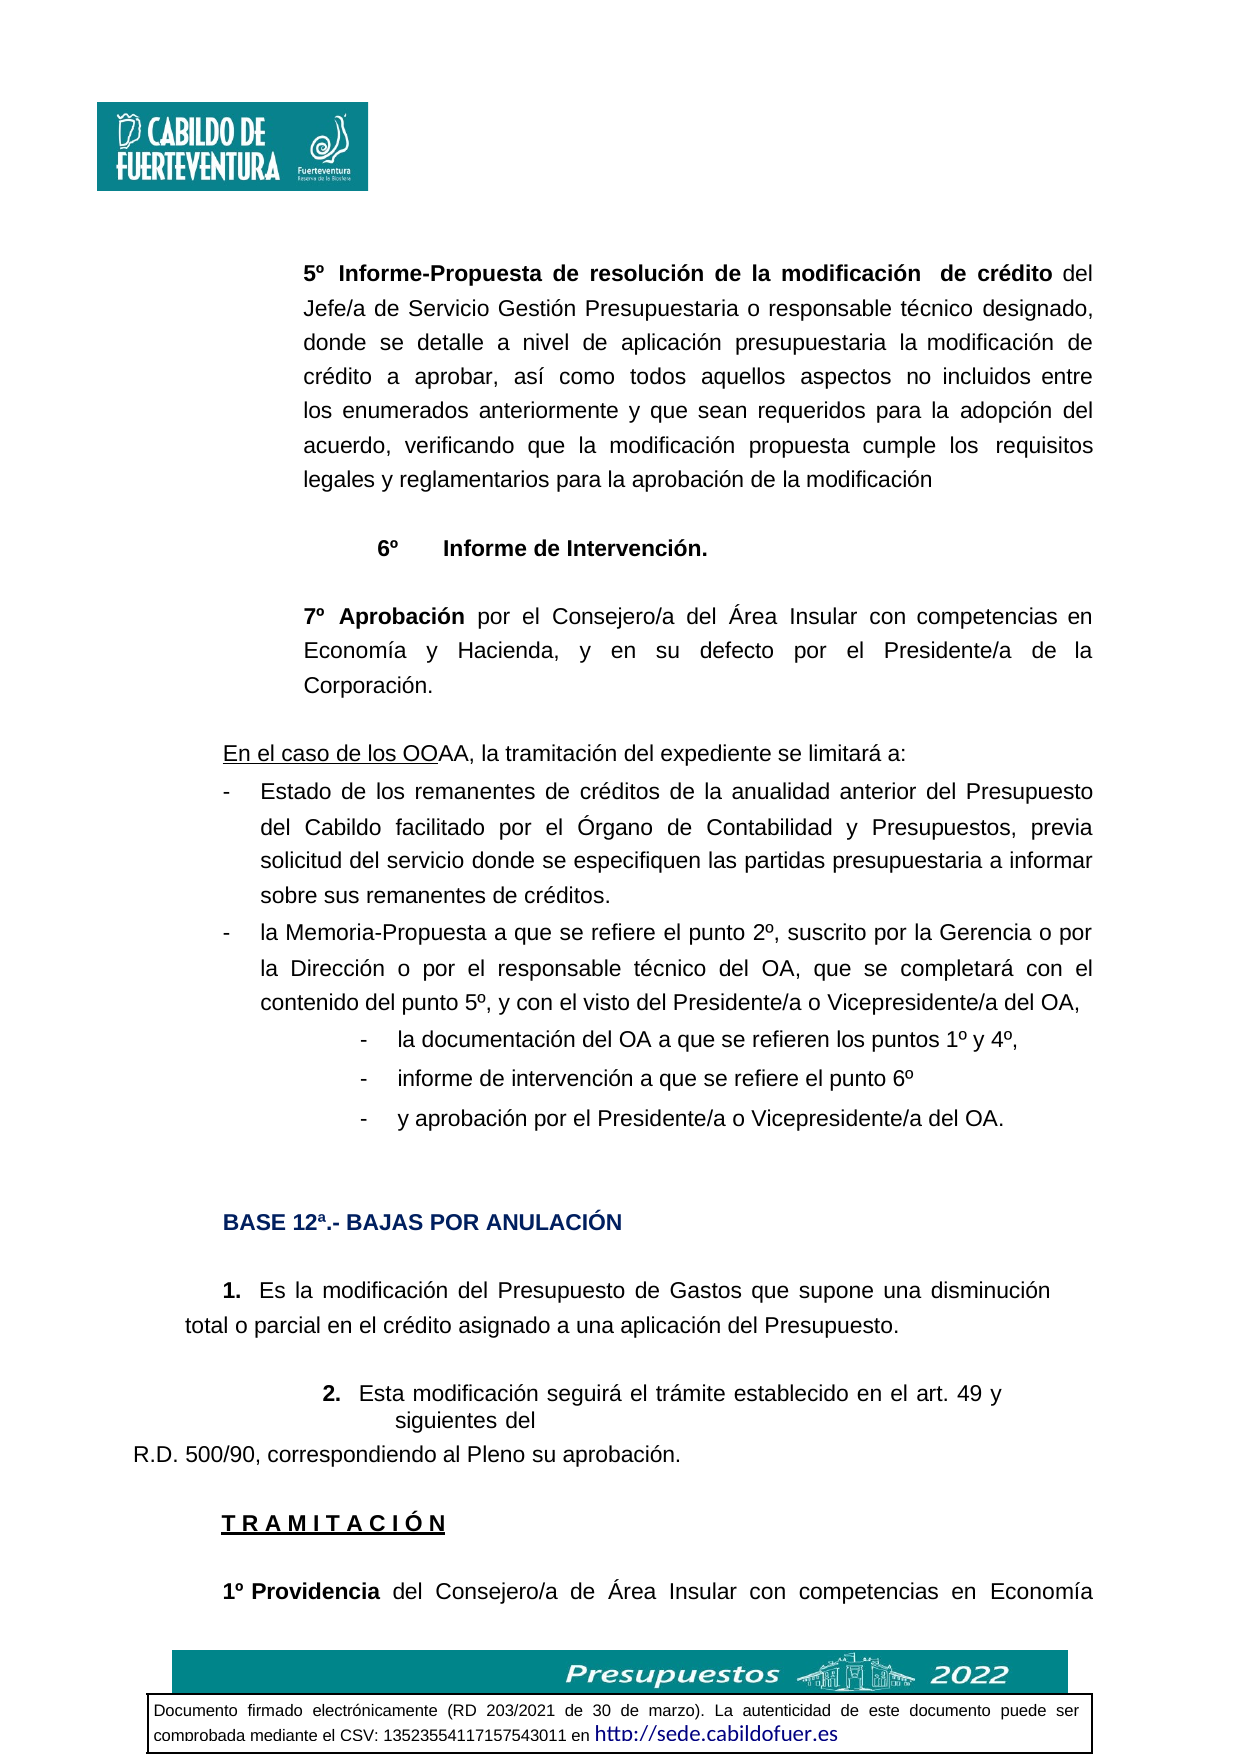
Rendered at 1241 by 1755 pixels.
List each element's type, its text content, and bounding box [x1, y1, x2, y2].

text 5º Informe-Propuesta de resolución de la modificación de crédito del Jefe/a de Servicio Gestión Presupuestaria o responsable técnico designado, donde se detalle a nivel de aplicación presupuestaria la modificación de crédito a aprobar, así como todos aquellos aspectos no incluidos entre los enumerados anteriormente y que sean requeridos para la adopción del acuerdo, verificando que la modificación propuesta cumple los requisitos legales y reglamentarios para la aprobación de la modificación [303, 260, 1093, 492]
list la Memoria-Propuesta a que se refiere el punto 2º, suscrito por la Gerencia o por la Dirección o por el responsable técnico del OA, que se completará con el contenido del punto 5º, y con el visto del Presidente/a o Vicepresidente/a del OA, [223, 916, 1093, 1015]
text 1º Providencia del Consejero/a de Área Insular con competencias en Economía [222, 1578, 1093, 1604]
list Esta modificación seguirá el trámite establecido en el art. 49 y siguientes del [322, 1380, 1107, 1433]
list y aprobación por el Presidente/a o Vicepresidente/a del OA. [360, 1101, 1107, 1133]
list informe de intervención a que se refiere el punto 6º [360, 1062, 1107, 1093]
list Estado de los remanentes de créditos de la anualidad anterior del Presupuesto del Cabildo facilitado por el Órgano de Contabilidad y Presupuestos, previa solicitud del servicio donde se especifiquen las partidas presupuestaria a informar sobre sus remanentes de créditos. [223, 774, 1093, 908]
text 7º Aprobación por el Consejero/a del Área Insular con competencias en Economía y Hacienda, y en su defecto por el Presidente/a de la Corporación. [303, 603, 1093, 698]
subtitle 6º Informe de Intervención. [377, 534, 1107, 561]
text En el caso de los OOAA, la tramitación del expediente se limitará a: [223, 740, 1107, 767]
list Es la modificación del Presupuesto de Gastos que supone una disminución total o parcial en el crédito asignado a una aplicación del Presupuesto. [149, 1277, 1093, 1338]
subtitle T R A M I T A C I Ó N [221, 1509, 1041, 1536]
list 500/90, correspondiendo al Pleno su aprobación. [133, 1441, 1107, 1467]
list la documentación del OA a que se refieren los puntos 1º y 4º, [360, 1023, 1107, 1054]
subtitle BASE 12ª.- BAJAS POR ANULACIÓN [223, 1209, 1107, 1235]
